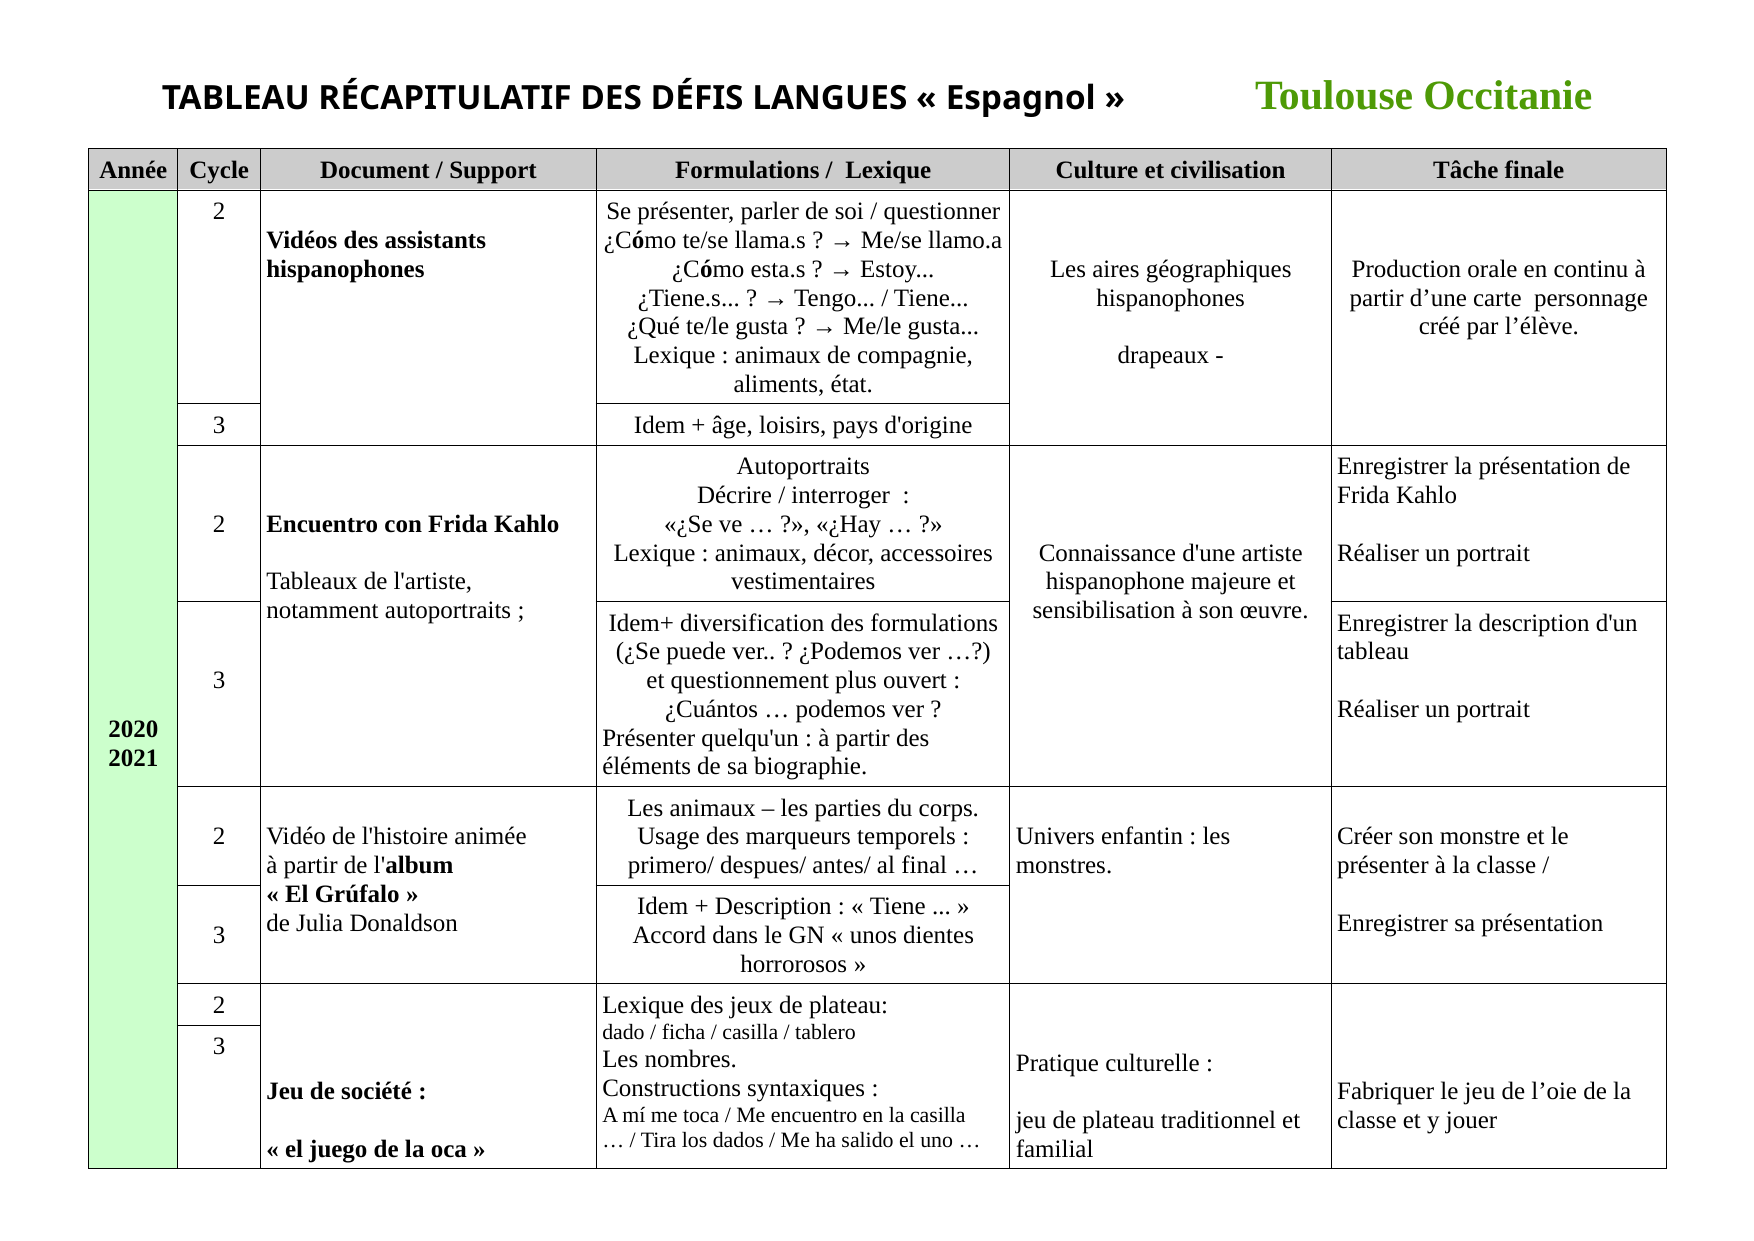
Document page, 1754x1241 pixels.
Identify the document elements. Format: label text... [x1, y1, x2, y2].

text TABLEAU RÉCAPITULATIF DES DÉFIS LANGUES « Espagnol » Toulouse Occitanie [88, 71, 1665, 119]
table_cell Autoportraits Décrire / interroger : «¿Se ve … ?», «¿Hay … ?» Lexique : animaux, décor, accessoires vestimentaires [597, 446, 1009, 601]
table_cell 2 [178, 984, 260, 1024]
table_cell Pratique culturelle : jeu de plateau traditionnel et familial [1010, 984, 1331, 1168]
table_cell Jeu de société : « el juego de la oca » [261, 984, 596, 1168]
table_cell 2 [178, 446, 260, 601]
table_cell Les aires géographiques hispanophones drapeaux - [1010, 191, 1331, 444]
table_cell Vidéo de l'histoire animée à partir de l'album « El Grúfalo » de Julia Donaldson [261, 787, 596, 983]
table_cell Idem+ diversification des formulations (¿Se puede ver.. ? ¿Podemos ver …?) et questionnement plus ouvert : ¿Cuántos … podemos ver ? Présenter quelqu'un : à partir des éléments de sa biographie. [597, 602, 1009, 786]
table_cell Créer son monstre et le présenter à la classe / Enregistrer sa présentation [1332, 787, 1666, 983]
table_cell Fabriquer le jeu de l’oie de la classe et y jouer [1332, 984, 1666, 1168]
table_cell Lexique des jeux de plateau: dado / ficha / casilla / tablero Les nombres. Constructions syntaxiques : A mí me toca / Me encuentro en la casilla … / Tira los dados / Me ha salido el uno … [597, 984, 1009, 1168]
table_cell 3 [178, 886, 260, 983]
table_cell Se présenter, parler de soi / questionner ¿Cómo te/se llama.s ? → Me/se llamo.a ¿Cómo esta.s ? → Estoy... ¿Tiene.s... ? → Tengo... / Tiene... ¿Qué te/le gusta ? → Me/le gusta... Lexique : animaux de compagnie, aliments, état. [597, 191, 1009, 403]
table_cell 2020 2021 [89, 191, 177, 1168]
table_cell 3 [178, 602, 260, 786]
table_cell Enregistrer la description d'un tableau Réaliser un portrait [1332, 602, 1666, 786]
table_cell Vidéos des assistants hispanophones [261, 191, 596, 444]
table_cell 3 [178, 404, 260, 444]
table_header Tâche finale [1332, 149, 1666, 189]
table_header Culture et civilisation [1010, 149, 1331, 189]
table_header Formulations / Lexique [597, 149, 1009, 189]
table_header Document / Support [261, 149, 596, 189]
table_cell 3 [178, 1026, 260, 1168]
table_header Cycle [178, 149, 260, 189]
table_cell Enregistrer la présentation de Frida Kahlo Réaliser un portrait [1332, 446, 1666, 601]
table_cell Encuentro con Frida Kahlo Tableaux de l'artiste, notamment autoportraits ; [261, 446, 596, 786]
table_cell Univers enfantin : les monstres. [1010, 787, 1331, 983]
table_cell 2 [178, 787, 260, 884]
table_cell Idem + Description : « Tiene ... » Accord dans le GN « unos dientes horrorosos » [597, 886, 1009, 983]
table_cell 2 [178, 191, 260, 403]
table_cell Les animaux – les parties du corps. Usage des marqueurs temporels : primero/ despues/ antes/ al final … [597, 787, 1009, 884]
table_cell Idem + âge, loisirs, pays d'origine [597, 404, 1009, 444]
table_header Année [89, 149, 177, 189]
table_cell Connaissance d'une artiste hispanophone majeure et sensibilisation à son œuvre. [1010, 446, 1331, 786]
table_cell Production orale en continu à partir d’une carte personnage créé par l’élève. [1332, 191, 1666, 444]
